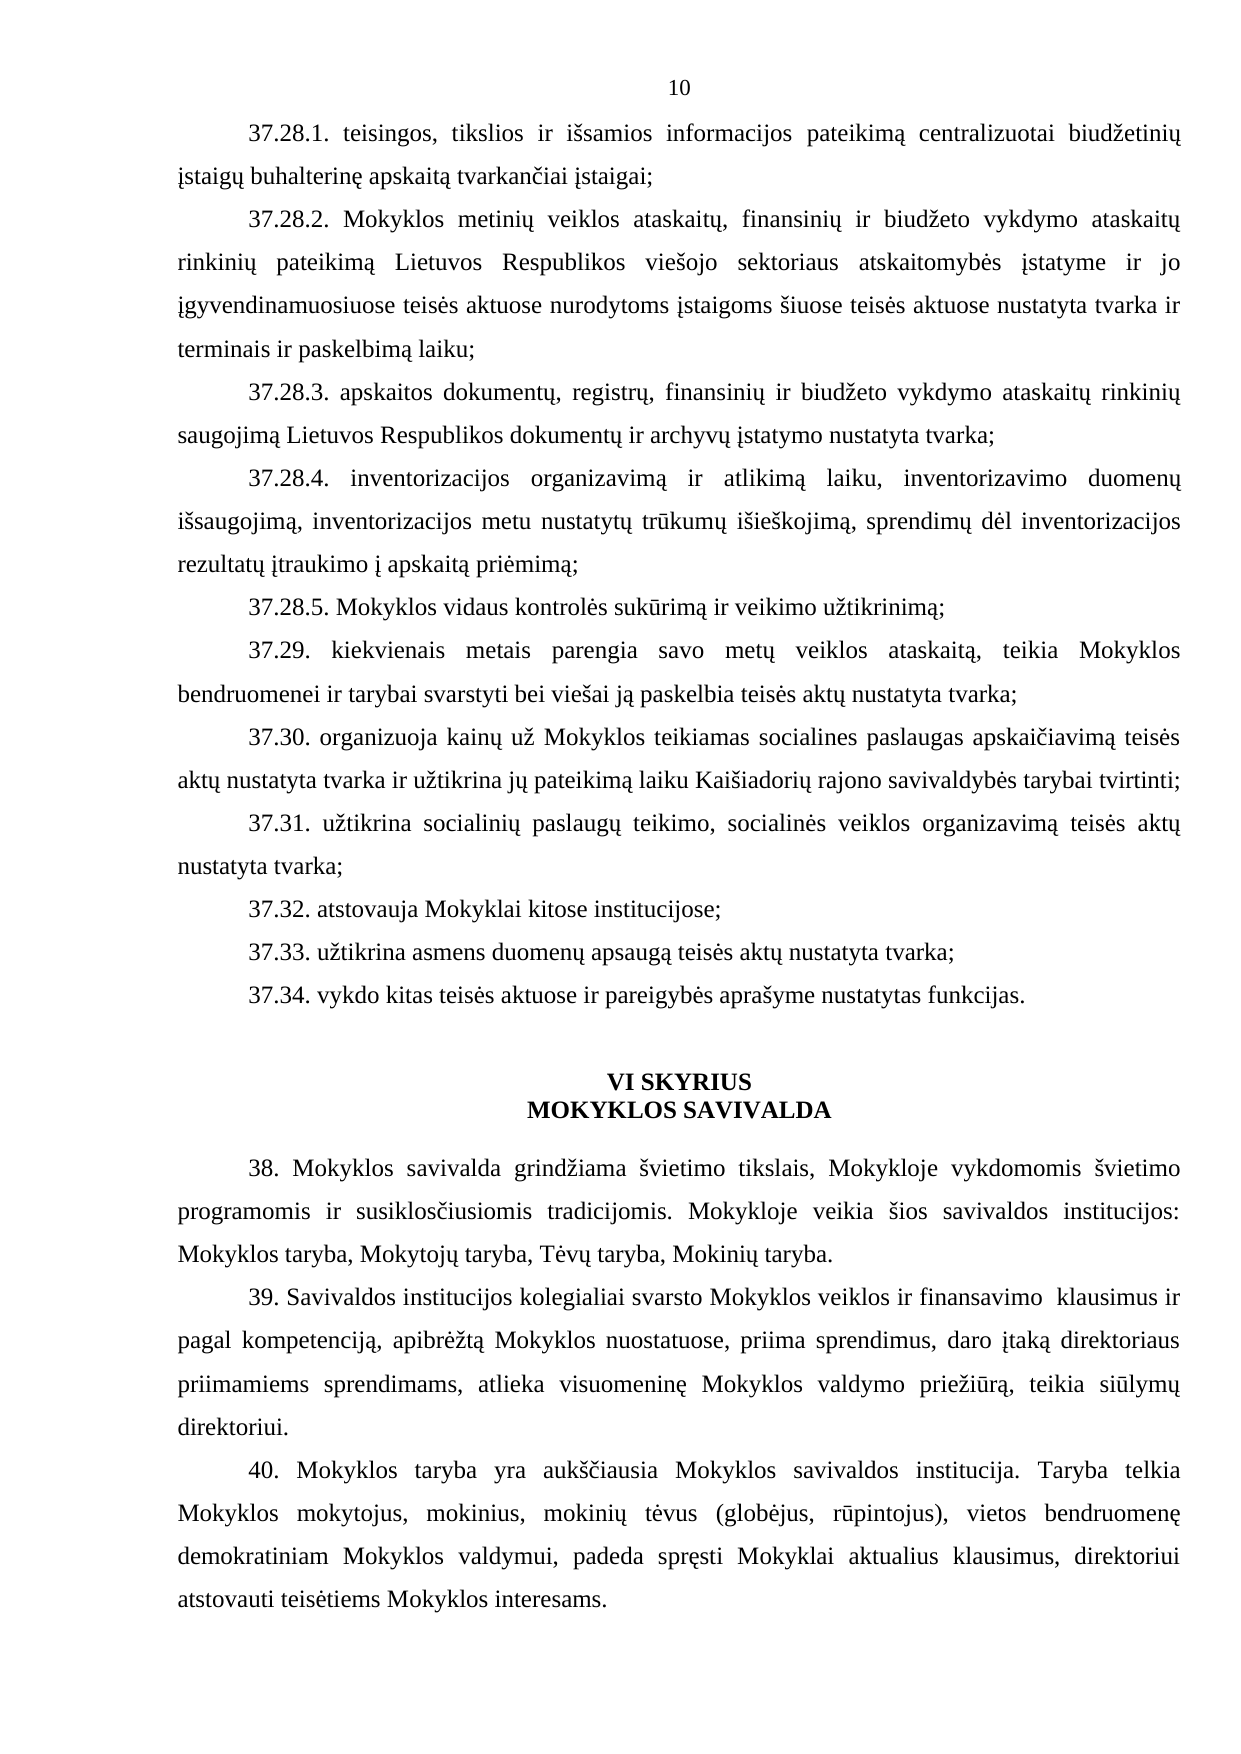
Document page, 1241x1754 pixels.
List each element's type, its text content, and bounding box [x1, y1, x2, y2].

text 40. Mokyklos taryba yra aukščiausia Mokyklos savivaldos institucija. Taryba telkia Mokyklos mokytojus, mokinius, mokinių tėvus (globėjus, rūpintojus), vietos bendruomenę demokratiniam Mokyklos valdymui, padeda spręsti Mokyklai aktualius klausimus, direktoriui atstovauti teisėtiems Mokyklos interesams. [177, 1455, 1181, 1613]
text 37.28.3. apskaitos dokumentų, registrų, finansinių ir biudžeto vykdymo ataskaitų rinkinių saugojimą Lietuvos Respublikos dokumentų ir archyvų įstatymo nustatyta tvarka; [177, 377, 1181, 449]
text 37.29. kiekvienais metais parengia savo metų veiklos ataskaitą, teikia Mokyklos bendruomenei ir tarybai svarstyti bei viešai ją paskelbia teisės aktų nustatyta tvarka; [177, 636, 1181, 707]
text 39. Savivaldos institucijos kolegialiai svarsto Mokyklos veiklos ir finansavimo klausimus ir pagal kompetenciją, apibrėžtą Mokyklos nuostatuose, priima sprendimus, daro įtaką direktoriaus priimamiems sprendimams, atlieka visuomeninę Mokyklos valdymo priežiūrą, teikia siūlymų direktoriui. [177, 1282, 1181, 1441]
text 37.30. organizuoja kainų už Mokyklos teikiamas socialines paslaugas apskaičiavimą teisės aktų nustatyta tvarka ir užtikrina jų pateikimą laiku Kaišiadorių rajono savivaldybės tarybai tvirtinti; [177, 722, 1181, 794]
text 38. Mokyklos savivalda grindžiama švietimo tikslais, Mokykloje vykdomomis švietimo programomis ir susiklosčiusiomis tradicijomis. Mokykloje veikia šios savivaldos institucijos: Mokyklos taryba, Mokytojų taryba, Tėvų taryba, Mokinių taryba. [177, 1153, 1181, 1268]
text 37.31. užtikrina socialinių paslaugų teikimo, socialinės veiklos organizavimą teisės aktų nustatyta tvarka; [177, 808, 1181, 880]
text 37.32. atstovauja Mokyklai kitose institucijose; [177, 894, 1181, 923]
text 37.28.4. inventorizacijos organizavimą ir atlikimą laiku, inventorizavimo duomenų išsaugojimą, inventorizacijos metu nustatytų trūkumų išieškojimą, sprendimų dėl inventorizacijos rezultatų įtraukimo į apskaitą priėmimą; [177, 463, 1181, 578]
text 37.34. vykdo kitas teisės aktuose ir pareigybės aprašyme nustatytas funkcijas. [177, 981, 1181, 1009]
text VI SKYRIUS [177, 1067, 1181, 1096]
text 37.33. užtikrina asmens duomenų apsaugą teisės aktų nustatyta tvarka; [177, 937, 1181, 966]
text 37.28.1. teisingos, tikslios ir išsamios informacijos pateikimą centralizuotai biudžetinių įstaigų buhalterinę apskaitą tvarkančiai įstaigai; [177, 118, 1181, 190]
text 37.28.5. Mokyklos vidaus kontrolės sukūrimą ir veikimo užtikrinimą; [177, 592, 1181, 621]
text MOKYKLOS SAVIVALDA [177, 1096, 1181, 1124]
text 37.28.2. Mokyklos metinių veiklos ataskaitų, finansinių ir biudžeto vykdymo ataskaitų rinkinių pateikimą Lietuvos Respublikos viešojo sektoriaus atskaitomybės įstatyme ir jo įgyvendinamuosiuose teisės aktuose nurodytoms įstaigoms šiuose teisės aktuose nustatyta tvarka ir terminais ir paskelbimą laiku; [177, 204, 1181, 362]
